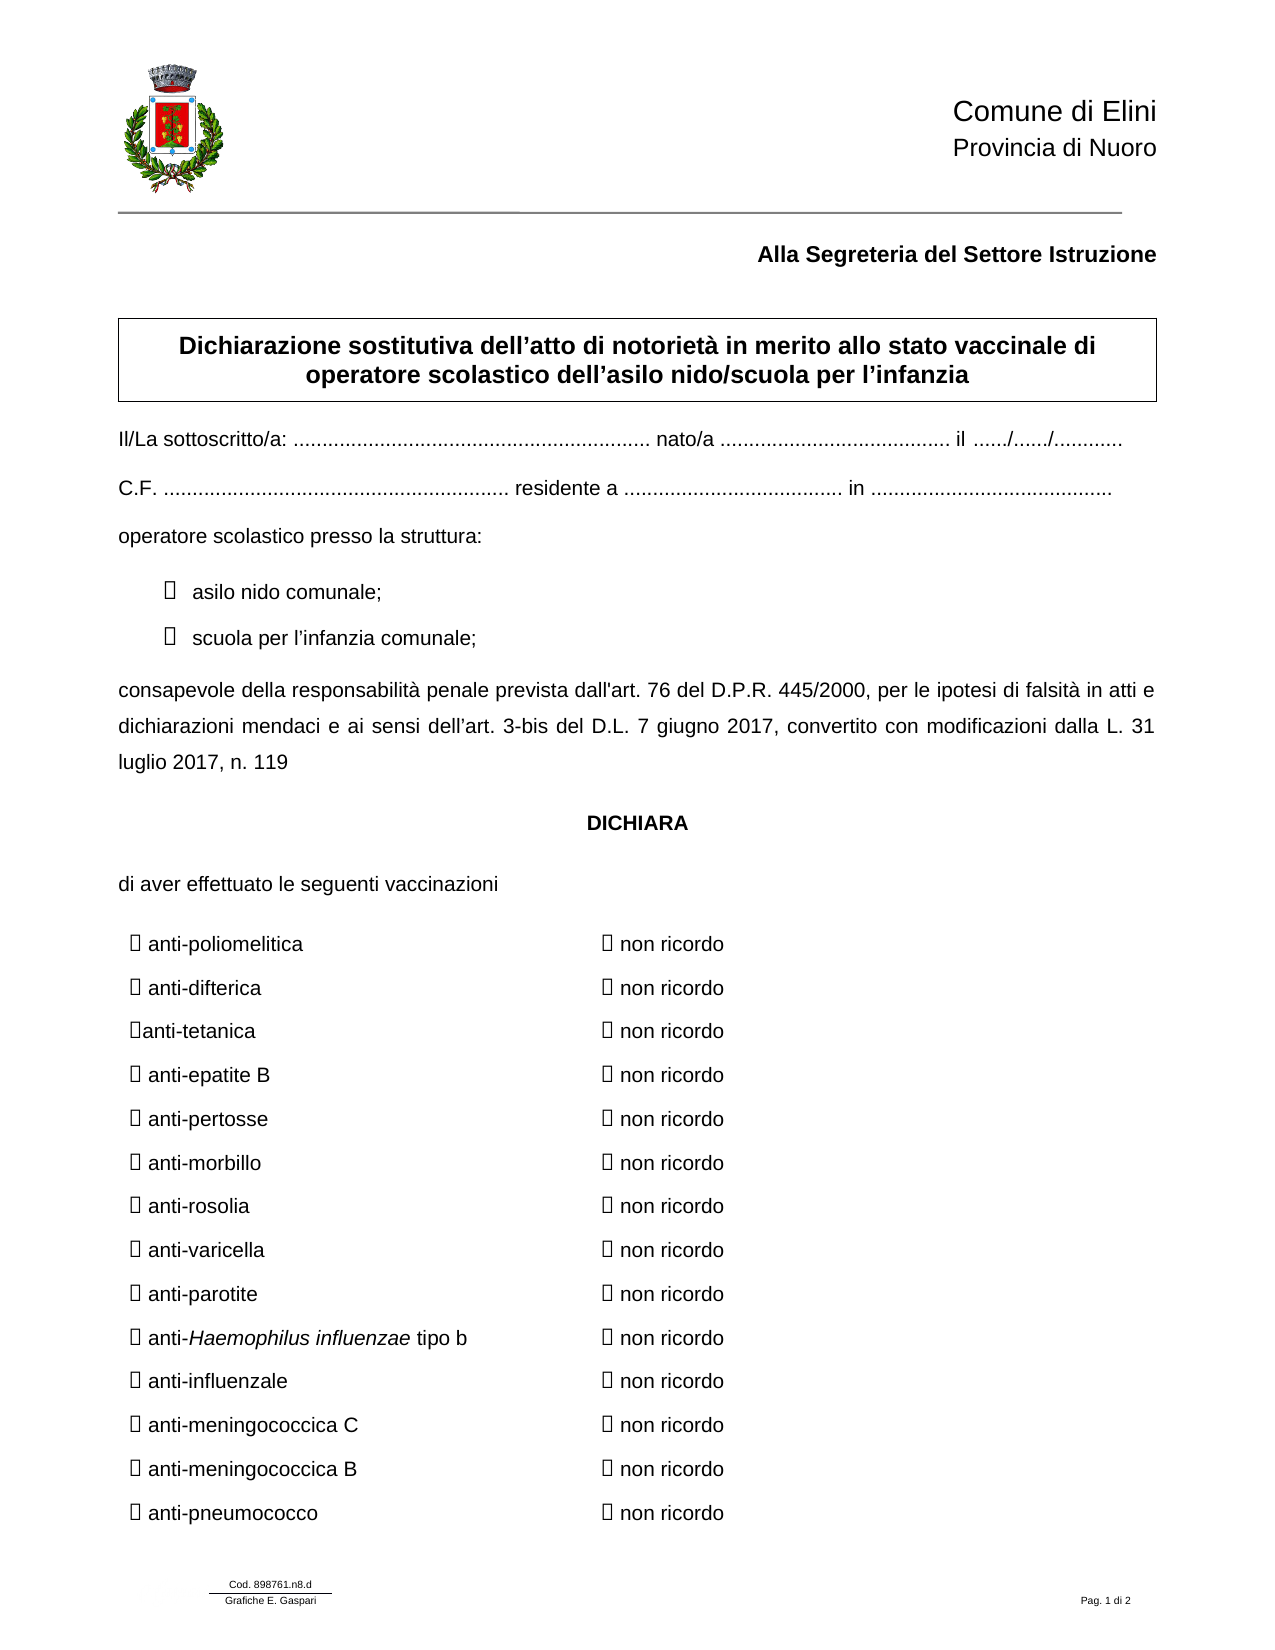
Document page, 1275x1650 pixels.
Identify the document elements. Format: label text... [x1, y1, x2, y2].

table_cell  anti-morbillo [117, 1139, 589, 1183]
table_cell  non ricordo [589, 1096, 1156, 1139]
table_cell  non ricordo [589, 1139, 1156, 1183]
text  scuola per l’infanzia comunale; [162, 619, 1157, 653]
table_cell  anti-parotite [117, 1271, 589, 1314]
table_cell  non ricordo [589, 1008, 1156, 1052]
text Comune di Elini [224, 94, 1157, 128]
table_cell anti-tetanica [117, 1008, 589, 1052]
table_cell  anti-meningococcica C [117, 1402, 589, 1446]
text  asilo nido comunale; [162, 572, 1157, 606]
table_cell  non ricordo [589, 1314, 1156, 1358]
table_cell  non ricordo [589, 1271, 1156, 1314]
table_cell  non ricordo [589, 1446, 1156, 1489]
table_cell  anti-epatite B [117, 1052, 589, 1096]
table_header  anti-poliomelitica [117, 921, 589, 964]
text Provincia di Nuoro [224, 133, 1157, 162]
table_cell  non ricordo [589, 1052, 1156, 1096]
table_cell  anti-rosolia [117, 1183, 589, 1227]
table_cell  anti-pneumococco [117, 1489, 589, 1533]
text DICHIARA [118, 811, 1157, 835]
table_cell  anti-influenzale [117, 1358, 589, 1402]
text operatore scolastico presso la struttura: [118, 524, 1157, 548]
table_header  non ricordo [589, 921, 1156, 964]
table_cell  anti-difterica [117, 964, 589, 1008]
table_cell  non ricordo [589, 1402, 1156, 1446]
text C.F. ............................................................ residente a ...................................... in .......................................... [118, 475, 1157, 499]
table_cell  non ricordo [589, 1358, 1156, 1402]
table_cell  non ricordo [589, 1227, 1156, 1271]
text di aver effettuato le seguenti vaccinazioni [118, 872, 1157, 896]
text Il/La sottoscritto/a: .............................................................. nato/a ........................................ il ....../....../............ [118, 427, 1157, 451]
table_cell  non ricordo [589, 1489, 1156, 1533]
table_cell  non ricordo [589, 964, 1156, 1008]
table_cell  anti-meningococcica B [117, 1446, 589, 1489]
table_cell  anti-Haemophilus influenzae tipo b [117, 1314, 589, 1358]
table_cell  anti-varicella [117, 1227, 589, 1271]
picture [122, 64, 224, 195]
table_cell  non ricordo [589, 1183, 1156, 1227]
text Alla Segreteria del Settore Istruzione [118, 241, 1157, 267]
table_cell  anti-pertosse [117, 1096, 589, 1139]
text consapevole della responsabilità penale prevista dall'art. 76 del D.P.R. 445/2000, per le ipotesi di falsità in atti e dichiarazioni mendaci e ai sensi dell’art. 3-bis del D.L. 7 giugno 2017, convertito con modificazioni dalla L. 31 luglio 2017, n. 119 [118, 678, 1157, 774]
table_header Dichiarazione sostitutiva dell’atto di notorietà in merito allo stato vaccinale di operatore scolastico dell’asilo nido/scuola per l’infanzia [119, 319, 1156, 401]
